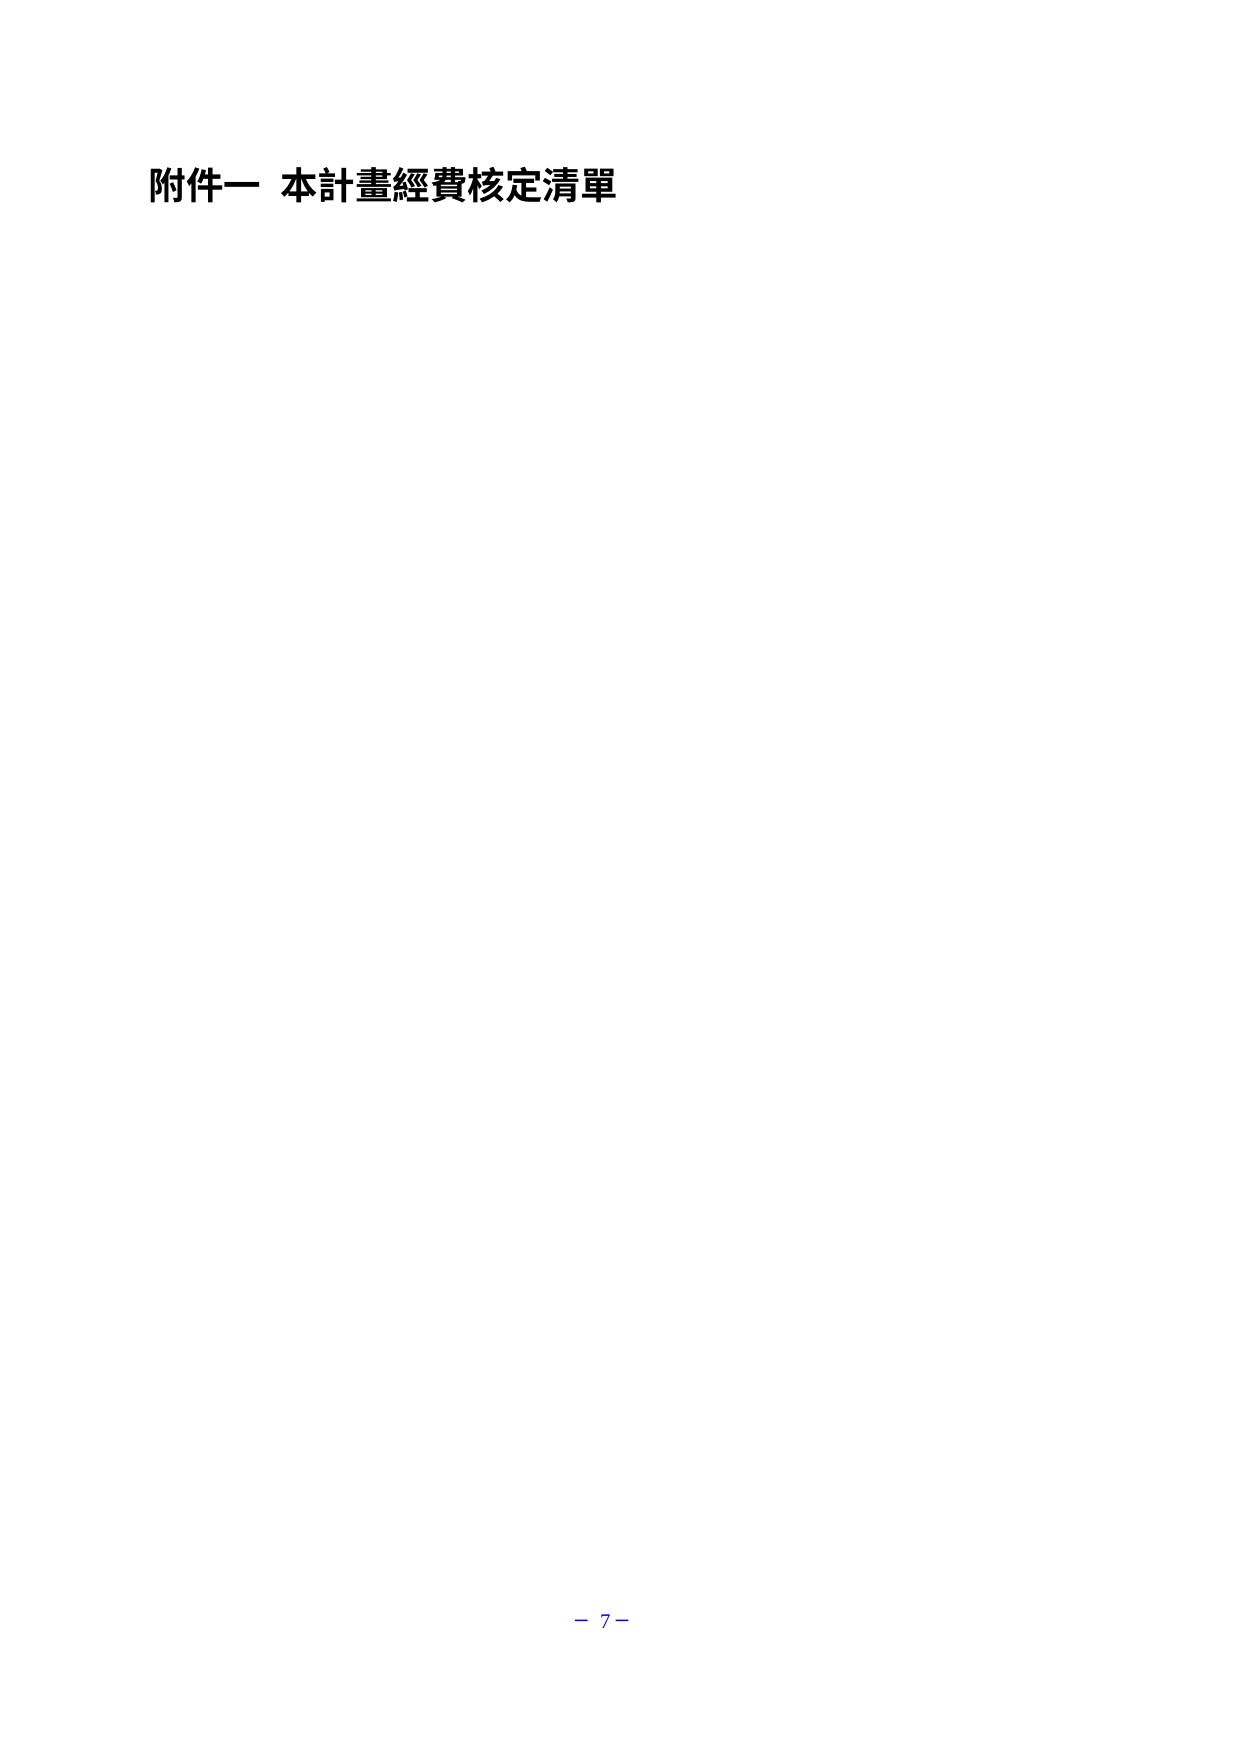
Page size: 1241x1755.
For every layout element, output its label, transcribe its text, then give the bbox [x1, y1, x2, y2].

text 附件一 本計畫經費核定清單 [148, 156, 1093, 210]
